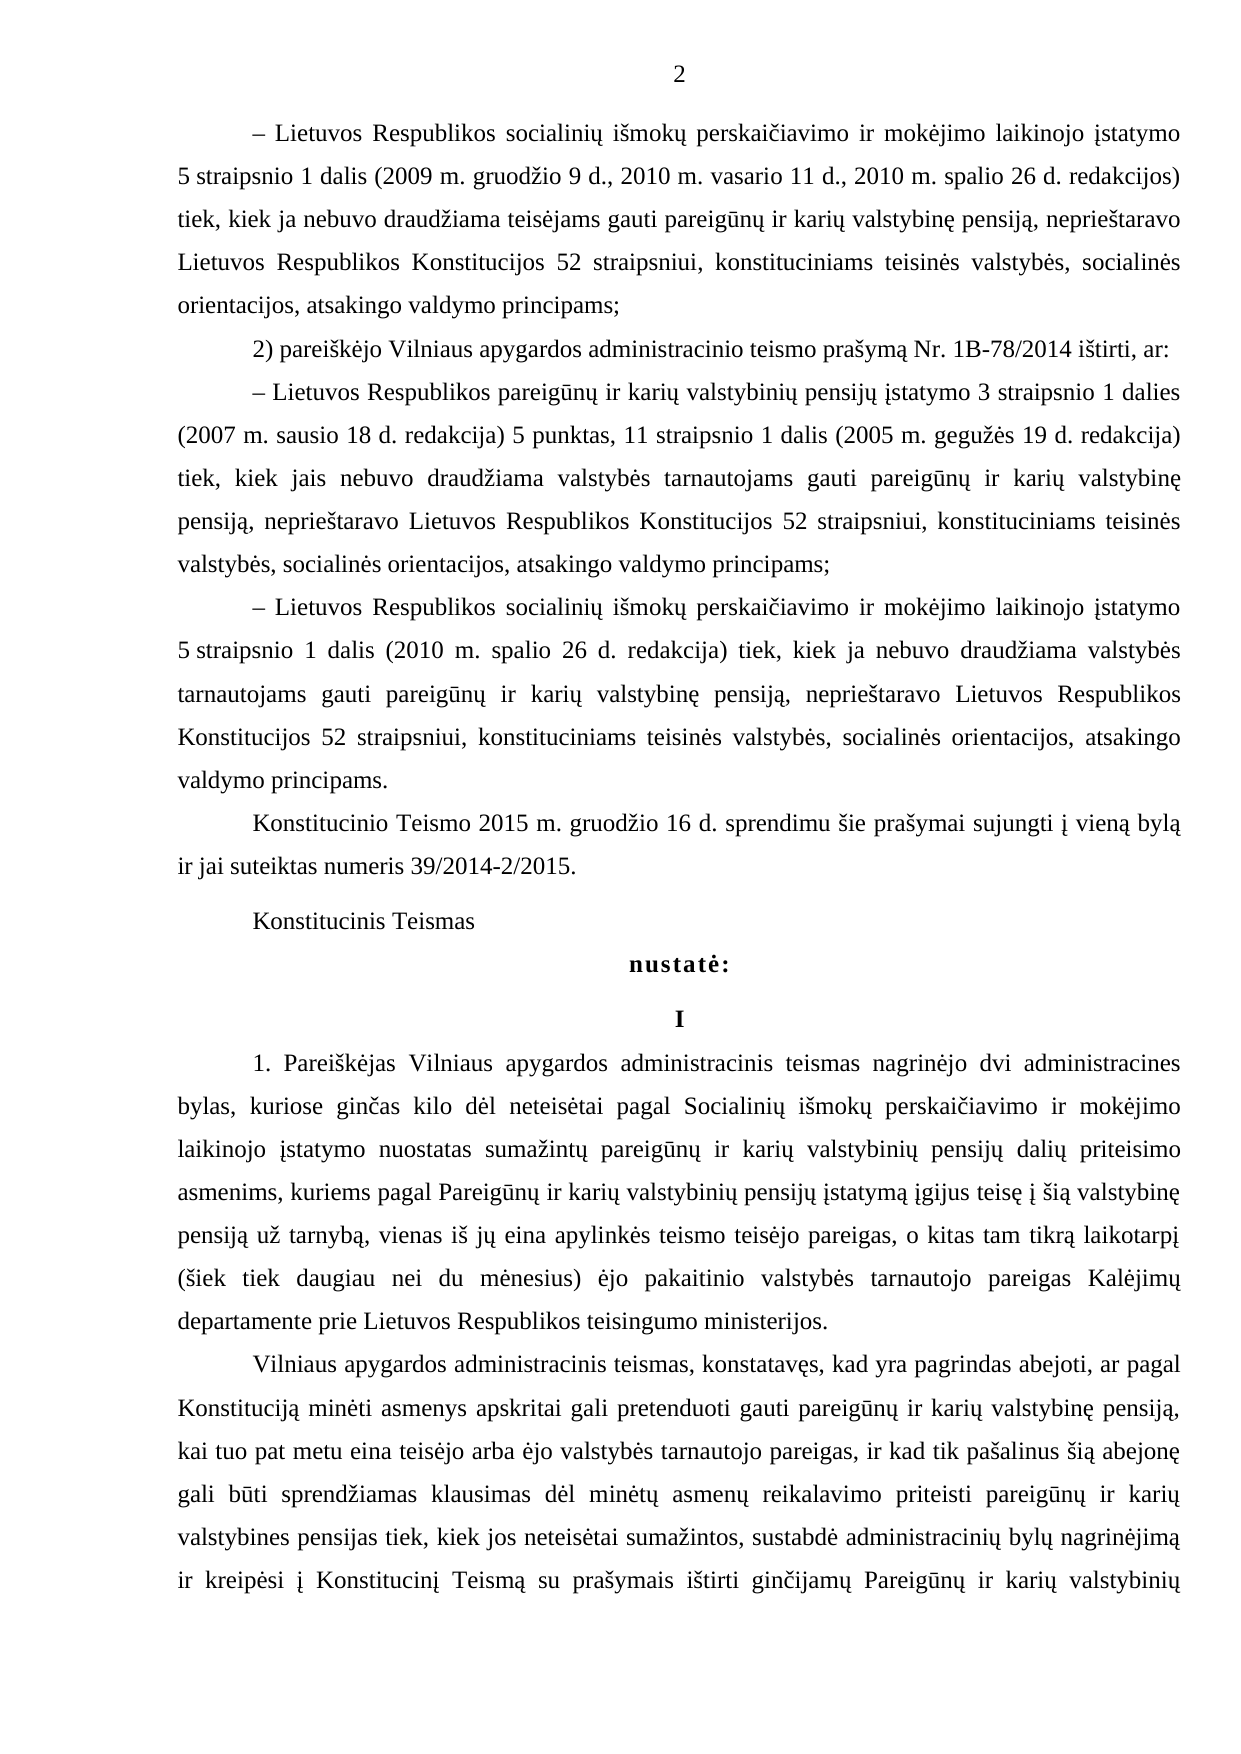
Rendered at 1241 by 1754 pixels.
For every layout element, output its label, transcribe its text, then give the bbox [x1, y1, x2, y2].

text nustatė: [177, 949, 1181, 978]
text 1. Pareiškėjas Vilniaus apygardos administracinis teismas nagrinėjo dvi administracines bylas, kuriose ginčas kilo dėl neteisėtai pagal Socialinių išmokų perskaičiavimo ir mokėjimo laikinojo įstatymo nuostatas sumažintų pareigūnų ir karių valstybinių pensijų dalių priteisimo asmenims, kuriems pagal Pareigūnų ir karių valstybinių pensijų įstatymą įgijus teisę į šią valstybinę pensiją už tarnybą, vienas iš jų eina apylinkės teismo teisėjo pareigas, o kitas tam tikrą laikotarpį (šiek tiek daugiau nei du mėnesius) ėjo pakaitinio valstybės tarnautojo pareigas Kalėjimų departamente prie Lietuvos Respublikos teisingumo ministerijos. [177, 1048, 1181, 1335]
text – Lietuvos Respublikos pareigūnų ir karių valstybinių pensijų įstatymo 3 straipsnio 1 dalies (2007 m. sausio 18 d. redakcija) 5 punktas, 11 straipsnio 1 dalis (2005 m. gegužės 19 d. redakcija) tiek, kiek jais nebuvo draudžiama valstybės tarnautojams gauti pareigūnų ir karių valstybinę pensiją, neprieštaravo Lietuvos Respublikos Konstitucijos 52 straipsniui, konstituciniams teisinės valstybės, socialinės orientacijos, atsakingo valdymo principams; [177, 377, 1181, 578]
text – Lietuvos Respublikos socialinių išmokų perskaičiavimo ir mokėjimo laikinojo įstatymo 5 straipsnio 1 dalis (2010 m. spalio 26 d. redakcija) tiek, kiek ja nebuvo draudžiama valstybės tarnautojams gauti pareigūnų ir karių valstybinę pensiją, neprieštaravo Lietuvos Respublikos Konstitucijos 52 straipsniui, konstituciniams teisinės valstybės, socialinės orientacijos, atsakingo valdymo principams. [177, 592, 1181, 794]
text Konstitucinis Teismas [177, 906, 1181, 935]
text Konstitucinio Teismo 2015 m. gruodžio 16 d. sprendimu šie prašymai sujungti į vieną bylą ir jai suteiktas numeris 39/2014-2/2015. [177, 808, 1181, 880]
text 2) pareiškėjo Vilniaus apygardos administracinio teismo prašymą Nr. 1B-78/2014 ištirti, ar: [177, 334, 1181, 362]
text I [177, 1004, 1181, 1033]
text – Lietuvos Respublikos socialinių išmokų perskaičiavimo ir mokėjimo laikinojo įstatymo 5 straipsnio 1 dalis (2009 m. gruodžio 9 d., 2010 m. vasario 11 d., 2010 m. spalio 26 d. redakcijos) tiek, kiek ja nebuvo draudžiama teisėjams gauti pareigūnų ir karių valstybinę pensiją, neprieštaravo Lietuvos Respublikos Konstitucijos 52 straipsniui, konstituciniams teisinės valstybės, socialinės orientacijos, atsakingo valdymo principams; [177, 118, 1181, 319]
text Vilniaus apygardos administracinis teismas, konstatavęs, kad yra pagrindas abejoti, ar pagal Konstituciją minėti asmenys apskritai gali pretenduoti gauti pareigūnų ir karių valstybinę pensiją, kai tuo pat metu eina teisėjo arba ėjo valstybės tarnautojo pareigas, ir kad tik pašalinus šią abejonę gali būti sprendžiamas klausimas dėl minėtų asmenų reikalavimo priteisti pareigūnų ir karių valstybines pensijas tiek, kiek jos neteisėtai sumažintos, sustabdė administracinių bylų nagrinėjimą ir kreipėsi į Konstitucinį Teismą su prašymais ištirti ginčijamų Pareigūnų ir karių valstybinių [177, 1349, 1181, 1594]
